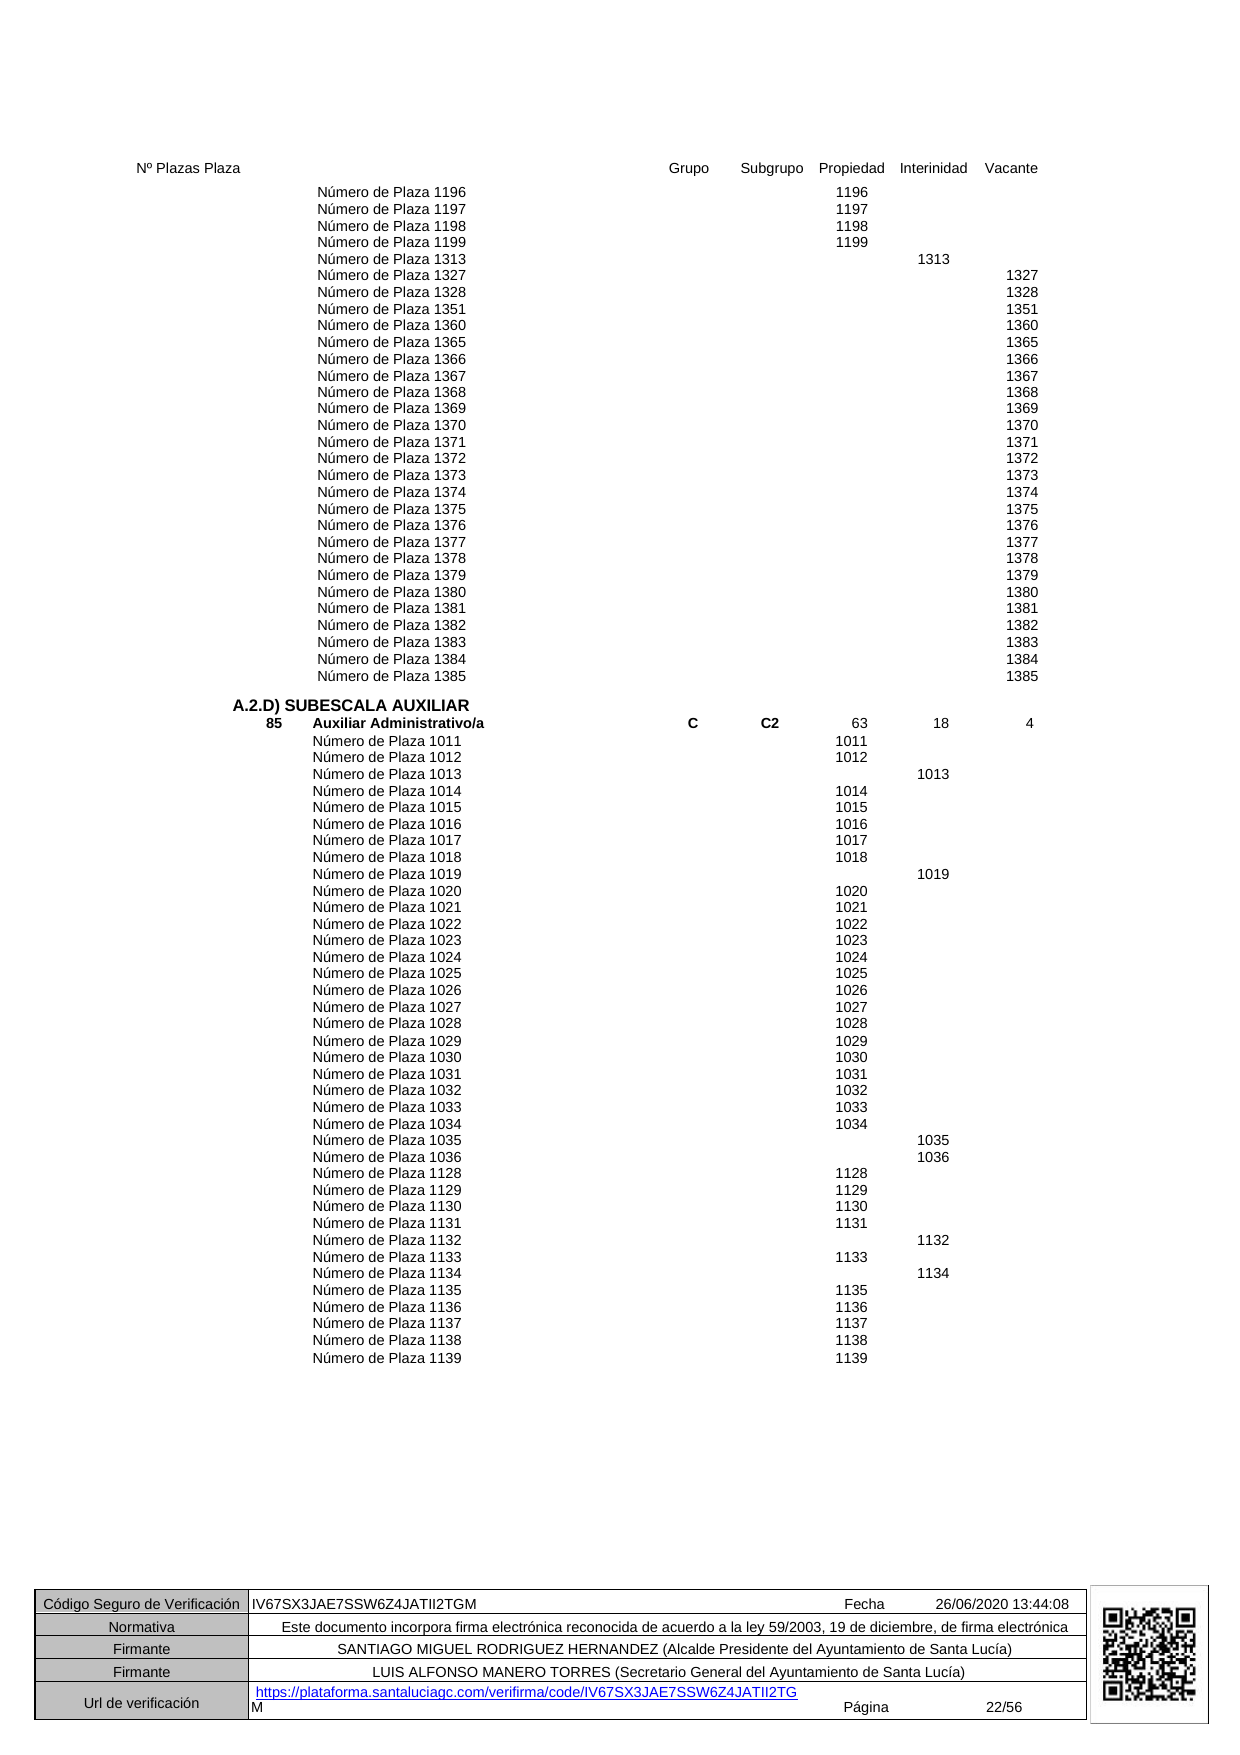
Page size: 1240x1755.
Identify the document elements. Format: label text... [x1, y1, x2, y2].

table_cell [892, 181, 975, 201]
table_cell 1129 [809, 1183, 892, 1199]
table_cell 1012 [809, 750, 892, 766]
table_cell [731, 1116, 809, 1133]
table_cell Número de Plaza 1030 [297, 1049, 585, 1066]
table_header C [585, 715, 731, 732]
table_cell [976, 766, 1189, 783]
table_cell [812, 468, 892, 484]
table_cell [585, 949, 731, 966]
table_cell [731, 1249, 809, 1266]
table_cell [812, 451, 892, 467]
table_cell https://plataforma.santaluciagc.com/verifirma/code/IV67SX3JAE7SSW6Z4JATII2TG M Página 22/56 [249, 1682, 1086, 1719]
table_header 4 [976, 715, 1189, 732]
table_cell [585, 983, 731, 999]
table_cell Número de Plaza 1196 [135, 181, 812, 201]
table_cell [809, 766, 892, 783]
table_cell 1380 [975, 584, 1189, 601]
table_cell 1360 [975, 318, 1189, 334]
table_cell [731, 916, 809, 933]
table_cell 1133 [809, 1249, 892, 1266]
table_cell Número de Plaza 1022 [297, 916, 585, 933]
table_cell [731, 900, 809, 916]
table_cell Número de Plaza 1132 [297, 1233, 585, 1249]
table_cell [976, 733, 1189, 750]
table_cell LUIS ALFONSO MANERO TORRES (Secretario General del Ayuntamiento de Santa Lucía) [249, 1659, 1086, 1681]
table_cell [812, 435, 892, 451]
table_cell [731, 933, 809, 949]
table_cell [809, 1133, 892, 1149]
table_cell [585, 1283, 731, 1299]
table_cell Número de Plaza 1011 [297, 733, 585, 750]
table_cell [135, 933, 297, 949]
table_cell [976, 1166, 1189, 1182]
table_cell Número de Plaza 1025 [297, 966, 585, 983]
table_cell 1132 [892, 1233, 976, 1249]
table_cell [585, 1149, 731, 1166]
table_cell 1199 [812, 235, 892, 251]
table_cell Número de Plaza 1023 [297, 933, 585, 949]
table_cell 1196 [812, 181, 892, 201]
table_cell [731, 816, 809, 833]
table_cell [135, 750, 297, 766]
table_cell [976, 1066, 1189, 1083]
table_cell 1013 [892, 766, 976, 783]
table_cell 1377 [975, 535, 1189, 551]
table_cell [135, 1133, 297, 1149]
table_cell [731, 866, 809, 883]
table_cell [585, 1049, 731, 1066]
table_header 18 [892, 715, 976, 732]
table_cell [585, 816, 731, 833]
table_header 85 [135, 715, 297, 732]
table_cell [812, 518, 892, 534]
table_cell [731, 783, 809, 800]
table_cell [976, 783, 1189, 800]
table_cell [892, 668, 975, 689]
table_cell [975, 251, 1189, 268]
table_cell Número de Plaza 1365 [135, 335, 812, 351]
table_cell 1018 [809, 849, 892, 866]
table_cell [892, 966, 976, 983]
table_cell [731, 766, 809, 783]
table_cell [135, 999, 297, 1016]
table_cell [731, 1299, 809, 1316]
table_cell [975, 201, 1189, 218]
table_cell Número de Plaza 1328 [135, 285, 812, 301]
table_cell Número de Plaza 1374 [135, 485, 812, 501]
table_cell Firmante [36, 1636, 248, 1658]
table_cell [976, 1299, 1189, 1316]
table_cell [892, 1116, 976, 1133]
table_cell [585, 1066, 731, 1083]
table_cell [892, 1199, 976, 1216]
table_cell 1021 [809, 900, 892, 916]
table_cell [135, 1349, 297, 1371]
table_header Interinidad [892, 135, 975, 181]
table_cell 1383 [975, 634, 1189, 651]
table_cell [812, 251, 892, 268]
table_cell [892, 849, 976, 866]
table_cell [892, 816, 976, 833]
table_cell [892, 435, 975, 451]
table_cell [585, 866, 731, 883]
table_cell Número de Plaza 1130 [297, 1199, 585, 1216]
table_cell [135, 949, 297, 966]
table_cell [585, 1116, 731, 1133]
table_cell [731, 949, 809, 966]
table_cell [976, 1233, 1189, 1249]
table_cell [135, 966, 297, 983]
table_cell Número de Plaza 1137 [297, 1316, 585, 1332]
table_cell [892, 1316, 976, 1332]
table_cell [731, 1199, 809, 1216]
table_cell SANTIAGO MIGUEL RODRIGUEZ HERNANDEZ (Alcalde Presidente del Ayuntamiento de Santa Lucía) [249, 1636, 1086, 1658]
table_cell Número de Plaza 1021 [297, 900, 585, 916]
table_cell [892, 551, 975, 567]
table_cell Este documento incorpora firma electrónica reconocida de acuerdo a la ley 59/2003, 19 de diciembre, de firma electrónica [249, 1614, 1086, 1635]
table_cell [809, 1233, 892, 1249]
table_cell [892, 1016, 976, 1033]
table_cell [731, 1183, 809, 1199]
table_cell [812, 634, 892, 651]
table_cell [976, 750, 1189, 766]
table_cell 1366 [975, 351, 1189, 368]
table_cell [135, 849, 297, 866]
table_cell [892, 1216, 976, 1232]
table_cell Número de Plaza 1032 [297, 1083, 585, 1099]
table_cell [585, 1349, 731, 1371]
table_cell [892, 1099, 976, 1116]
table_cell [135, 1299, 297, 1316]
table_cell Número de Plaza 1133 [297, 1249, 585, 1266]
table_cell [731, 1149, 809, 1166]
table_cell [135, 800, 297, 816]
table_cell 1024 [809, 949, 892, 966]
table_cell [812, 268, 892, 284]
table_cell 1134 [892, 1266, 976, 1282]
table_cell [731, 1333, 809, 1349]
table_cell [812, 501, 892, 517]
table_cell Número de Plaza 1016 [297, 816, 585, 833]
table_cell 1128 [809, 1166, 892, 1182]
table_cell Número de Plaza 1198 [135, 218, 812, 234]
table_cell [892, 351, 975, 368]
table_cell 1368 [975, 385, 1189, 401]
table_cell [892, 1299, 976, 1316]
table_cell [812, 301, 892, 318]
table_cell [892, 418, 975, 434]
table_cell [585, 783, 731, 800]
table_header IV67SX3JAE7SSW6Z4JATII2TGM Fecha 26/06/2020 13:44:08 [249, 1590, 1086, 1612]
table_cell Número de Plaza 1131 [297, 1216, 585, 1232]
table_cell [892, 1349, 976, 1371]
table_cell [976, 900, 1189, 916]
table_cell [892, 368, 975, 384]
table_cell [976, 1266, 1189, 1282]
table_cell [585, 916, 731, 933]
table_cell [892, 733, 976, 750]
table_cell [892, 401, 975, 417]
table_cell [892, 618, 975, 634]
table_cell [731, 1266, 809, 1282]
table_cell 1139 [809, 1349, 892, 1371]
table_cell Número de Plaza 1369 [135, 401, 812, 417]
table_cell [892, 218, 975, 234]
table_cell [892, 385, 975, 401]
table_cell 1367 [975, 368, 1189, 384]
table_cell [731, 733, 809, 750]
table_cell [585, 1266, 731, 1282]
table_cell Número de Plaza 1385 [135, 668, 812, 689]
table_cell 1014 [809, 783, 892, 800]
table_cell [976, 1016, 1189, 1033]
table_cell [892, 335, 975, 351]
table_cell [892, 651, 975, 667]
table_cell [135, 900, 297, 916]
table_cell [135, 1183, 297, 1199]
table_header Auxiliar Administrativo/a [297, 715, 585, 732]
table_cell Número de Plaza 1380 [135, 584, 812, 601]
table_cell [892, 883, 976, 900]
table_cell [731, 1316, 809, 1332]
table_cell [135, 916, 297, 933]
table_cell Número de Plaza 1360 [135, 318, 812, 334]
table_cell [975, 181, 1189, 201]
table_cell 1030 [809, 1049, 892, 1066]
table_cell [585, 1183, 731, 1199]
table_cell Firmante [36, 1659, 248, 1681]
table_cell 1381 [975, 601, 1189, 617]
table_header C2 [731, 715, 809, 732]
table_cell [585, 1249, 731, 1266]
table_cell Número de Plaza 1024 [297, 949, 585, 966]
table_cell [585, 800, 731, 816]
table_cell Número de Plaza 1026 [297, 983, 585, 999]
table_cell 1372 [975, 451, 1189, 467]
table_cell 1137 [809, 1316, 892, 1332]
table_cell [976, 1183, 1189, 1199]
table_cell 1382 [975, 618, 1189, 634]
table_cell [585, 849, 731, 866]
table_cell [135, 733, 297, 750]
table_cell 1022 [809, 916, 892, 933]
table_cell [135, 1249, 297, 1266]
table_cell [585, 1166, 731, 1182]
table_cell [809, 866, 892, 883]
table_cell [892, 1049, 976, 1066]
table_cell Número de Plaza 1034 [297, 1116, 585, 1133]
table_cell [135, 1199, 297, 1216]
table_cell Número de Plaza 1382 [135, 618, 812, 634]
table_cell Número de Plaza 1379 [135, 568, 812, 584]
table_header Nº Plazas Plaza Grupo Subgrupo [135, 135, 812, 181]
table_cell [892, 1333, 976, 1349]
table_cell [812, 385, 892, 401]
table_cell [892, 634, 975, 651]
table_cell [892, 1033, 976, 1049]
table_cell [976, 1283, 1189, 1299]
table_cell [135, 1049, 297, 1066]
table_cell [892, 800, 976, 816]
table_cell Número de Plaza 1378 [135, 551, 812, 567]
table_cell [731, 1349, 809, 1371]
table_cell [135, 866, 297, 883]
table_cell 1011 [809, 733, 892, 750]
table_cell 1369 [975, 401, 1189, 417]
table_cell 1136 [809, 1299, 892, 1316]
table_cell [892, 783, 976, 800]
table_cell Número de Plaza 1383 [135, 634, 812, 651]
table_cell 1032 [809, 1083, 892, 1099]
table_cell [812, 568, 892, 584]
table_cell Número de Plaza 1197 [135, 201, 812, 218]
table_cell [892, 983, 976, 999]
table_cell 1031 [809, 1066, 892, 1083]
table_cell [585, 1033, 731, 1049]
table_cell [892, 933, 976, 949]
table_cell Número de Plaza 1313 [135, 251, 812, 268]
table_cell [812, 651, 892, 667]
table_cell Número de Plaza 1368 [135, 385, 812, 401]
table_cell [892, 235, 975, 251]
table_cell [812, 401, 892, 417]
table_cell 1029 [809, 1033, 892, 1049]
table_cell [976, 1316, 1189, 1332]
table_cell [135, 1233, 297, 1249]
table_cell [976, 983, 1189, 999]
table_cell [135, 1066, 297, 1083]
table_cell [585, 1299, 731, 1316]
table_cell 1351 [975, 301, 1189, 318]
table_cell [976, 1249, 1189, 1266]
table_cell [135, 1033, 297, 1049]
table_cell [731, 750, 809, 766]
table_cell [892, 900, 976, 916]
table_cell 1313 [892, 251, 975, 268]
table_header Propiedad [812, 135, 892, 181]
table_cell [731, 800, 809, 816]
table_cell [135, 783, 297, 800]
table_cell [976, 1133, 1189, 1149]
table_cell [731, 1099, 809, 1116]
table_cell 1017 [809, 833, 892, 849]
table_cell Número de Plaza 1013 [297, 766, 585, 783]
table_cell [585, 1133, 731, 1149]
table_cell Número de Plaza 1384 [135, 651, 812, 667]
table_cell [135, 1016, 297, 1033]
table_cell 1138 [809, 1333, 892, 1349]
table_cell Número de Plaza 1014 [297, 783, 585, 800]
table_cell [135, 766, 297, 783]
table_cell [976, 916, 1189, 933]
table_cell Número de Plaza 1371 [135, 435, 812, 451]
table_cell Número de Plaza 1372 [135, 451, 812, 467]
table_cell [892, 1166, 976, 1182]
table_cell [976, 1116, 1189, 1133]
table_cell Número de Plaza 1366 [135, 351, 812, 368]
table_cell [731, 1283, 809, 1299]
table_cell 1135 [809, 1283, 892, 1299]
table_cell [135, 1266, 297, 1282]
table_cell 1027 [809, 999, 892, 1016]
table_cell [585, 1099, 731, 1116]
table_cell [731, 999, 809, 1016]
table_cell [812, 551, 892, 567]
table_cell 1378 [975, 551, 1189, 567]
table_cell [135, 883, 297, 900]
table_cell Número de Plaza 1134 [297, 1266, 585, 1282]
table_cell [135, 1316, 297, 1332]
table_cell Número de Plaza 1012 [297, 750, 585, 766]
table_cell 1026 [809, 983, 892, 999]
table_cell 1016 [809, 816, 892, 833]
table_cell [585, 1216, 731, 1232]
table_cell [731, 1233, 809, 1249]
table_cell 1376 [975, 518, 1189, 534]
table_cell 1370 [975, 418, 1189, 434]
table_cell [892, 568, 975, 584]
table_cell [585, 900, 731, 916]
table_cell [976, 1149, 1189, 1166]
table_cell 1015 [809, 800, 892, 816]
table_cell [585, 883, 731, 900]
table_cell [585, 833, 731, 849]
table_cell [731, 1033, 809, 1049]
table_cell [892, 999, 976, 1016]
table_cell [585, 999, 731, 1016]
table_cell [892, 451, 975, 467]
table_cell [812, 318, 892, 334]
table_cell [731, 1066, 809, 1083]
table_cell [892, 1249, 976, 1266]
table_cell Número de Plaza 1028 [297, 1016, 585, 1033]
table_cell [812, 285, 892, 301]
table_cell [892, 949, 976, 966]
table_cell 1373 [975, 468, 1189, 484]
table_cell [135, 833, 297, 849]
table_cell [135, 1116, 297, 1133]
table_cell [892, 535, 975, 551]
table_cell [976, 849, 1189, 866]
table_cell [976, 866, 1189, 883]
table_cell [892, 318, 975, 334]
table_cell Número de Plaza 1138 [297, 1333, 585, 1349]
table_cell [976, 1099, 1189, 1116]
table_cell [585, 750, 731, 766]
table_cell 1025 [809, 966, 892, 983]
table_cell 1384 [975, 651, 1189, 667]
table_cell [135, 1333, 297, 1349]
table_cell [976, 999, 1189, 1016]
table_cell [976, 883, 1189, 900]
table_cell Número de Plaza 1017 [297, 833, 585, 849]
table_cell [976, 1216, 1189, 1232]
table_cell Número de Plaza 1020 [297, 883, 585, 900]
table_cell [892, 750, 976, 766]
table_cell [976, 1049, 1189, 1066]
table_cell [812, 535, 892, 551]
table_cell [892, 268, 975, 284]
table_cell [135, 1166, 297, 1182]
table_cell Número de Plaza 1036 [297, 1149, 585, 1166]
table_cell 1036 [892, 1149, 976, 1166]
table_cell [976, 816, 1189, 833]
table_cell [585, 733, 731, 750]
table_cell [976, 966, 1189, 983]
table_cell 1327 [975, 268, 1189, 284]
table_cell Número de Plaza 1351 [135, 301, 812, 318]
table_cell [975, 235, 1189, 251]
table_cell Número de Plaza 1015 [297, 800, 585, 816]
table_cell [976, 933, 1189, 949]
table_cell [892, 833, 976, 849]
table_cell Número de Plaza 1027 [297, 999, 585, 1016]
table_cell [585, 966, 731, 983]
table_cell Número de Plaza 1373 [135, 468, 812, 484]
table_cell Número de Plaza 1376 [135, 518, 812, 534]
table_cell [809, 1266, 892, 1282]
table_cell 1198 [812, 218, 892, 234]
table_cell Número de Plaza 1367 [135, 368, 812, 384]
table_cell [585, 766, 731, 783]
table_cell 1375 [975, 501, 1189, 517]
table_cell [731, 1166, 809, 1182]
table_cell [731, 1133, 809, 1149]
table_cell Número de Plaza 1018 [297, 849, 585, 866]
table_cell [585, 1016, 731, 1033]
table_cell [976, 833, 1189, 849]
table_cell 1328 [975, 285, 1189, 301]
table_cell 1365 [975, 335, 1189, 351]
table_cell [892, 1083, 976, 1099]
text A.2.D) SUBESCALA AUXILIAR [232, 697, 1189, 715]
table_cell [585, 1316, 731, 1332]
table_cell [135, 983, 297, 999]
table_cell [976, 949, 1189, 966]
table_cell 1035 [892, 1133, 976, 1149]
table_cell [731, 1083, 809, 1099]
table_cell Número de Plaza 1136 [297, 1299, 585, 1316]
table_cell [585, 1199, 731, 1216]
table_cell [585, 1233, 731, 1249]
table_cell 1033 [809, 1099, 892, 1116]
table_cell [135, 1149, 297, 1166]
table_cell [892, 301, 975, 318]
table_cell [812, 418, 892, 434]
table_cell 1020 [809, 883, 892, 900]
table_cell Número de Plaza 1029 [297, 1033, 585, 1049]
table_cell [892, 501, 975, 517]
table_cell [731, 1016, 809, 1033]
table_cell Número de Plaza 1128 [297, 1166, 585, 1182]
table_cell Número de Plaza 1199 [135, 235, 812, 251]
table_cell Número de Plaza 1019 [297, 866, 585, 883]
table_cell 1371 [975, 435, 1189, 451]
table_cell [892, 916, 976, 933]
table_cell 1374 [975, 485, 1189, 501]
table_cell [892, 285, 975, 301]
table_cell [976, 1033, 1189, 1049]
table_cell [976, 1349, 1189, 1371]
table_cell [976, 800, 1189, 816]
table_cell [135, 1283, 297, 1299]
table_cell [731, 883, 809, 900]
table_cell 1019 [892, 866, 976, 883]
table_cell 1197 [812, 201, 892, 218]
table_cell [812, 601, 892, 617]
table_cell Número de Plaza 1135 [297, 1283, 585, 1299]
table_cell [812, 368, 892, 384]
table_cell [892, 601, 975, 617]
table_cell [812, 351, 892, 368]
table_cell [585, 1083, 731, 1099]
table_cell [892, 485, 975, 501]
table_cell [892, 201, 975, 218]
table_cell [892, 1066, 976, 1083]
table_header 63 [809, 715, 892, 732]
table_cell [892, 584, 975, 601]
table_cell [135, 1216, 297, 1232]
table_cell [812, 485, 892, 501]
table_cell [731, 833, 809, 849]
table_cell [135, 1099, 297, 1116]
table_cell Número de Plaza 1375 [135, 501, 812, 517]
table_cell Número de Plaza 1035 [297, 1133, 585, 1149]
table_cell [975, 218, 1189, 234]
table_cell [812, 335, 892, 351]
table_cell [135, 1083, 297, 1099]
table_cell 1379 [975, 568, 1189, 584]
table_cell Número de Plaza 1033 [297, 1099, 585, 1116]
table_cell Número de Plaza 1370 [135, 418, 812, 434]
table_cell [892, 518, 975, 534]
table_cell [812, 668, 892, 689]
table_cell 1131 [809, 1216, 892, 1232]
table_cell [585, 1333, 731, 1349]
table_header Código Seguro de Verificación [36, 1590, 248, 1612]
table_cell [731, 983, 809, 999]
table_cell [812, 618, 892, 634]
table_cell [976, 1333, 1189, 1349]
table_cell Número de Plaza 1031 [297, 1066, 585, 1083]
table_cell Número de Plaza 1129 [297, 1183, 585, 1199]
table_cell [976, 1199, 1189, 1216]
table_cell Número de Plaza 1381 [135, 601, 812, 617]
table_cell Número de Plaza 1139 [297, 1349, 585, 1371]
table_cell 1385 [975, 668, 1189, 689]
table_cell [731, 1049, 809, 1066]
table_cell [812, 584, 892, 601]
table_cell 1034 [809, 1116, 892, 1133]
table_cell [585, 933, 731, 949]
table_cell [135, 816, 297, 833]
table_cell Número de Plaza 1377 [135, 535, 812, 551]
table_cell [731, 1216, 809, 1232]
table_cell [809, 1149, 892, 1166]
table_cell [892, 468, 975, 484]
table_cell Número de Plaza 1327 [135, 268, 812, 284]
table_header Vacante [975, 135, 1189, 181]
table_cell 1028 [809, 1016, 892, 1033]
table_cell [976, 1083, 1189, 1099]
table_cell Url de verificación [36, 1682, 248, 1719]
table_cell [892, 1283, 976, 1299]
table_cell [892, 1183, 976, 1199]
table_cell [731, 849, 809, 866]
table_cell Normativa [36, 1614, 248, 1635]
table_cell [731, 966, 809, 983]
table_cell 1130 [809, 1199, 892, 1216]
table_cell 1023 [809, 933, 892, 949]
